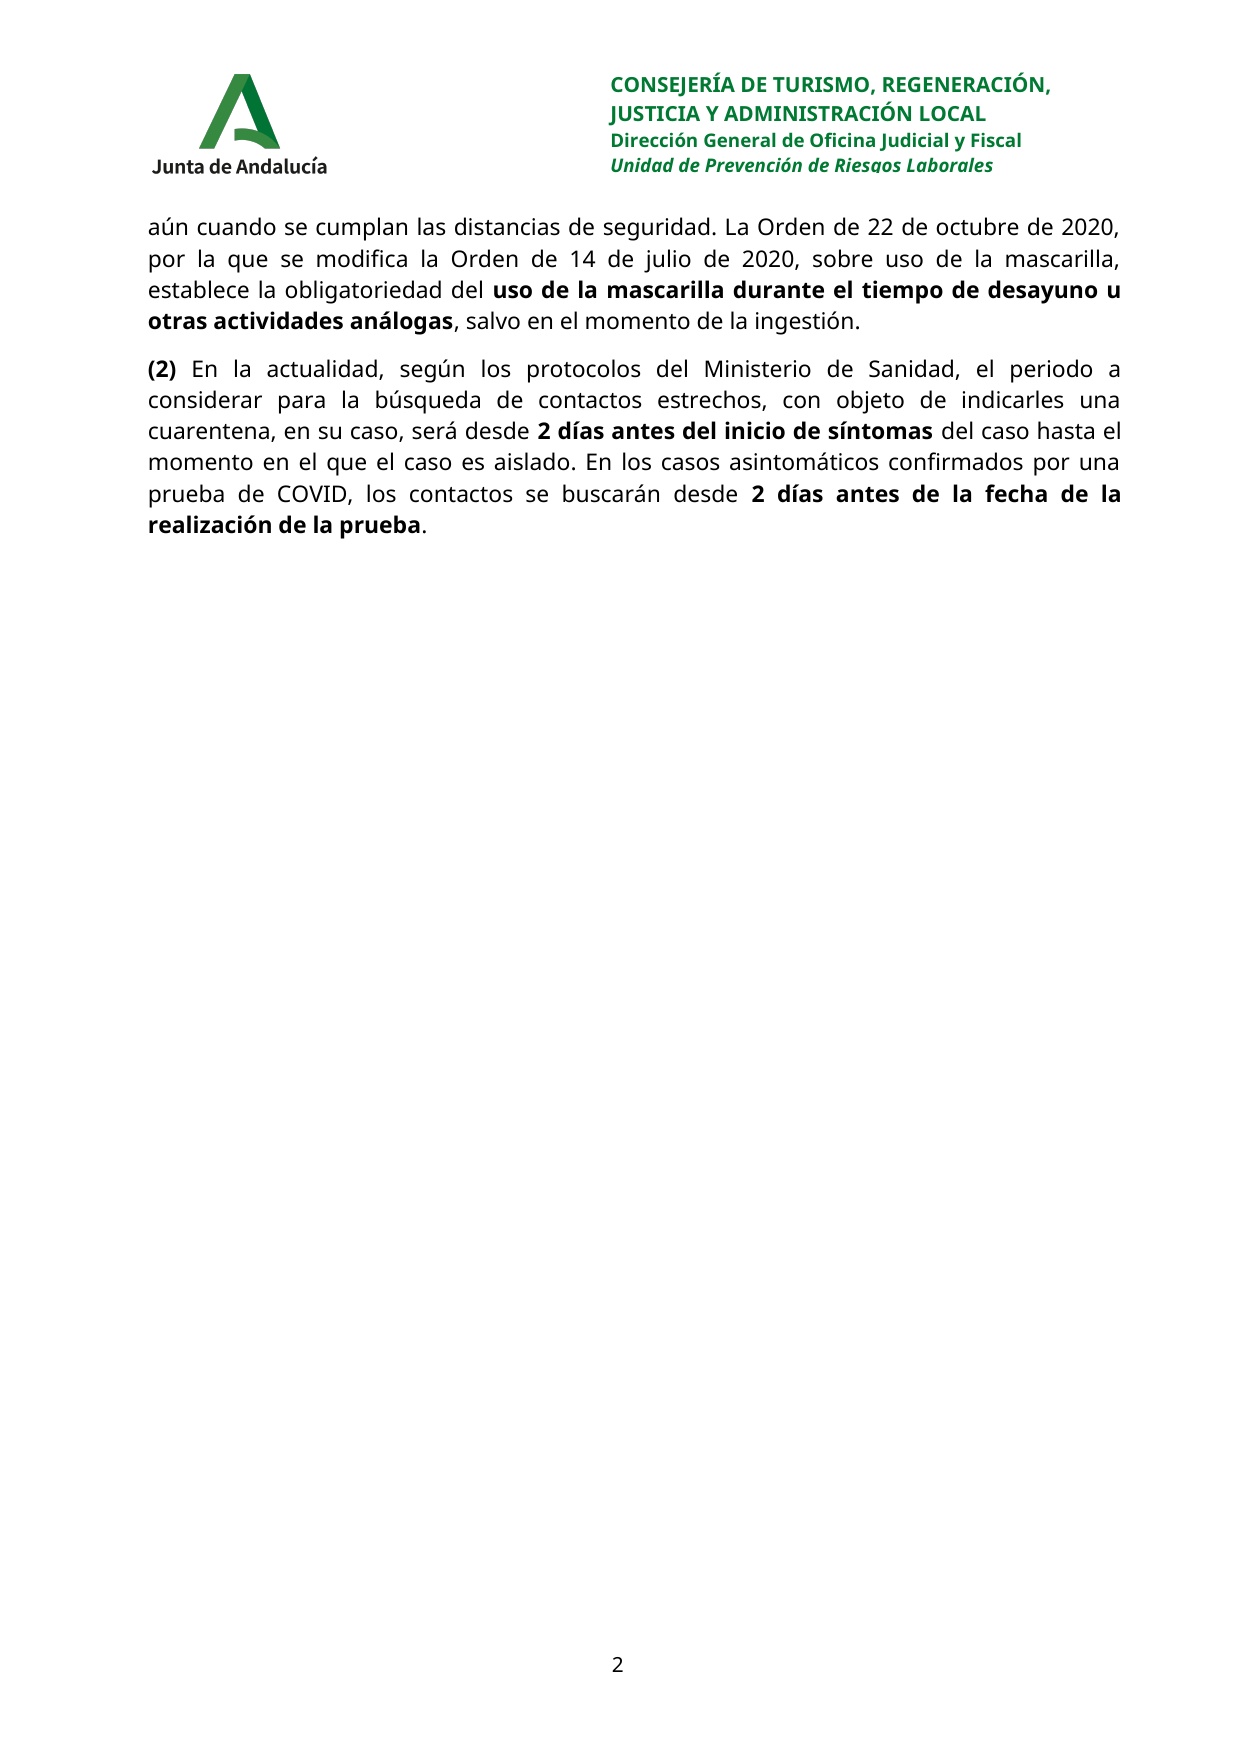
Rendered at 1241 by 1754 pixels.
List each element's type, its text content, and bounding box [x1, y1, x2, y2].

text (2) En la actualidad, según los protocolos del Ministerio de Sanidad, el periodo a considerar para la búsqueda de contactos estrechos, con objeto de indicarles una cuarentena, en su caso, será desde 2 días antes del inicio de síntomas del caso hasta el momento en el que el caso es aislado. En los casos asintomáticos confirmados por una prueba de COVID, los contactos se buscarán desde 2 días antes de la fecha de la realización de la prueba. [148, 352, 1122, 540]
picture [140, 36, 338, 192]
text aún cuando se cumplan las distancias de seguridad. La Orden de 22 de octubre de 2020, por la que se modifica la Orden de 14 de julio de 2020, sobre uso de la mascarilla, establece la obligatoriedad del uso de la mascarilla durante el tiempo de desayuno u otras actividades análogas, salvo en el momento de la ingestión. [148, 211, 1122, 336]
